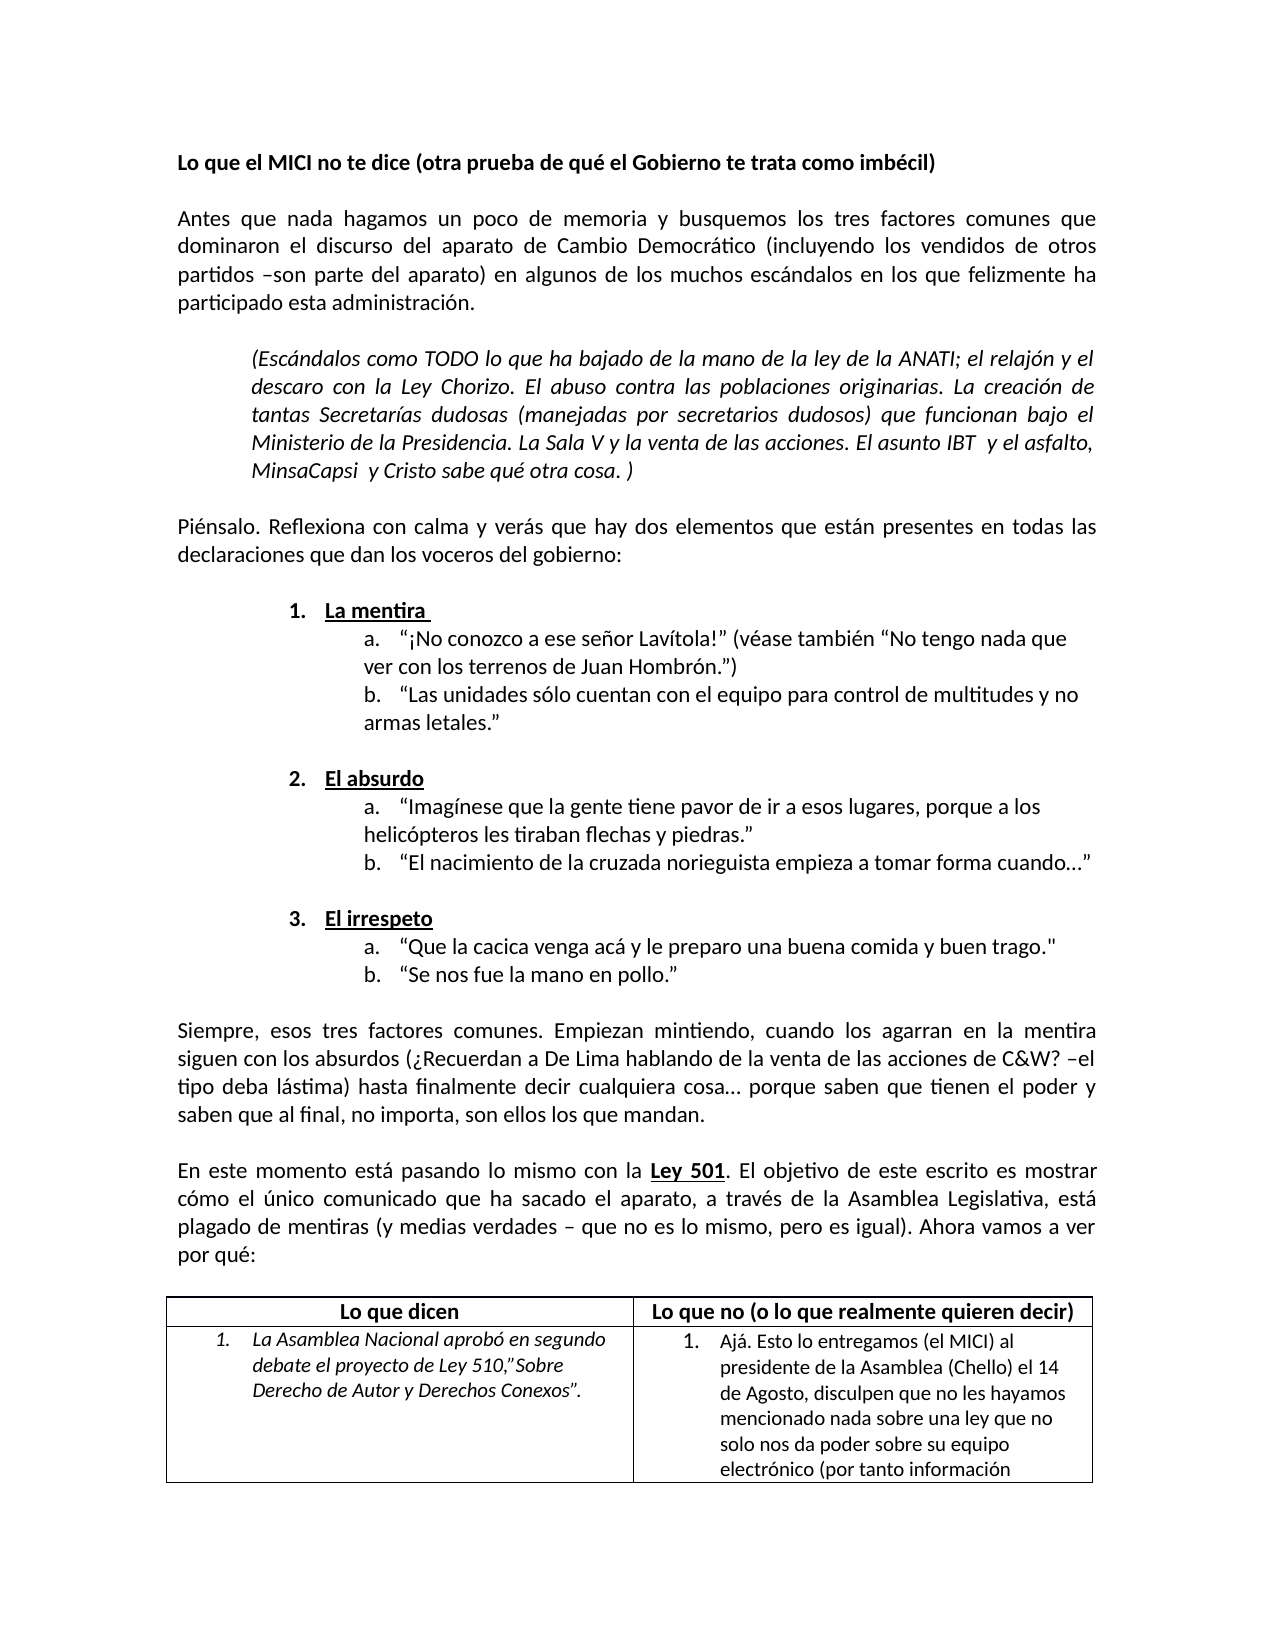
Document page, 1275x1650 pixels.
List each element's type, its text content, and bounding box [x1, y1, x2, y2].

text Piénsalo. Reflexiona con calma y verás que hay dos elementos que están presentes en todas las declaraciones que dan los voceros del gobierno: [177, 512, 1098, 568]
list “Que la cacica venga acá y le preparo una buena comida y buen trago." [363, 932, 1098, 960]
list “Se nos fue la mano en pollo.” [363, 960, 1098, 988]
list El irrespeto [288, 904, 1098, 932]
list El absurdo [288, 764, 1098, 792]
text Siempre, esos tres factores comunes. Empiezan mintiendo, cuando los agarran en la mentira siguen con los absurdos (¿Recuerdan a De Lima hablando de la venta de las acciones de C&W? –el tipo deba lástima) hasta finalmente decir cualquiera cosa… porque saben que tienen el poder y saben que al final, no importa, son ellos los que mandan. [177, 1016, 1098, 1128]
table_cell La Asamblea Nacional aprobó en segundo debate el proyecto de Ley 510,”Sobre Derecho de Autor y Derechos Conexos”. El ministro de Comercio e Industrias, Ricardo Quijano, manifestó que con la implementación de esta normativa nuestro país se está modernizando dentro del contexto internacional y mundial. Quijano indicó que lo importante es cumplir con todos los sectores, como el derecho de autor y los derechos de quienes tienen que pagar las regalías de esos autores que reclaman, con justificada razón, el reconocimiento a su trabajo y talento, por lo que está legislación les va a dar esa garantía. “Panamá, es el primer país latinoamericano que tiene muchos negocios con los Estados Unidos, por lo que el Tratado de Promoción Comercial firmado con ese país, permitirá contar con una seguridad jurídica más importante y con nuevos elementos”, sostuvo el ministro Quijano. Con este proyecto el país contará con un ordenamiento adecuado y eficaz para la protección de los autores de las industrias, la cultura, la información, el entretenimiento y las telecomunicaciones. Así como de aquellos que con su trabajo intelectual o su esfuerzo técnico empresarial contribuyen a la difusión de las obras y al avance de los bienes culturales, base fundamental de un verdadero desarrollo. [167, 1327, 633, 1482]
table_cell Ajá. Esto lo entregamos (el MICI) al presidente de la Asamblea (Chello) el 14 de Agosto, disculpen que no les hayamos mencionado nada sobre una ley que no solo nos da poder sobre su equipo electrónico (por tanto información [634, 1327, 1092, 1482]
list “Imagínese que la gente tiene pavor de ir a esos lugares, porque a los helicópteros les tiraban flechas y piedras.” [363, 792, 1098, 848]
table_header Lo que dicen [167, 1298, 633, 1326]
text En este momento está pasando lo mismo con la Ley 501. El objetivo de este escrito es mostrar cómo el único comunicado que ha sacado el aparato, a través de la Asamblea Legislativa, está plagado de mentiras (y medias verdades – que no es lo mismo, pero es igual). Ahora vamos a ver por qué: [177, 1156, 1098, 1268]
list La mentira [288, 596, 1098, 624]
list “¡No conozco a ese señor Lavítola!” (véase también “No tengo nada que ver con los terrenos de Juan Hombrón.”) [363, 624, 1098, 680]
text Lo que el MICI no te dice (otra prueba de qué el Gobierno te trata como imbécil) [177, 148, 1098, 176]
text (Escándalos como TODO lo que ha bajado de la mano de la ley de la ANATI; el relajón y el descaro con la Ley Chorizo. El abuso contra las poblaciones originarias. La creación de tantas Secretarías dudosas (manejadas por secretarios dudosos) que funcionan bajo el Ministerio de la Presidencia. La Sala V y la venta de las acciones. El asunto IBT y el asfalto, MinsaCapsi y Cristo sabe qué otra cosa. ) [251, 344, 1098, 484]
table_header Lo que no (o lo que realmente quieren decir) [634, 1298, 1092, 1326]
list “Las unidades sólo cuentan con el equipo para control de multitudes y no armas letales.” [363, 680, 1098, 736]
list “El nacimiento de la cruzada norieguista empieza a tomar forma cuando…” [363, 848, 1098, 876]
text Antes que nada hagamos un poco de memoria y busquemos los tres factores comunes que dominaron el discurso del aparato de Cambio Democrático (incluyendo los vendidos de otros partidos –son parte del aparato) en algunos de los muchos escándalos en los que felizmente ha participado esta administración. [177, 204, 1098, 316]
